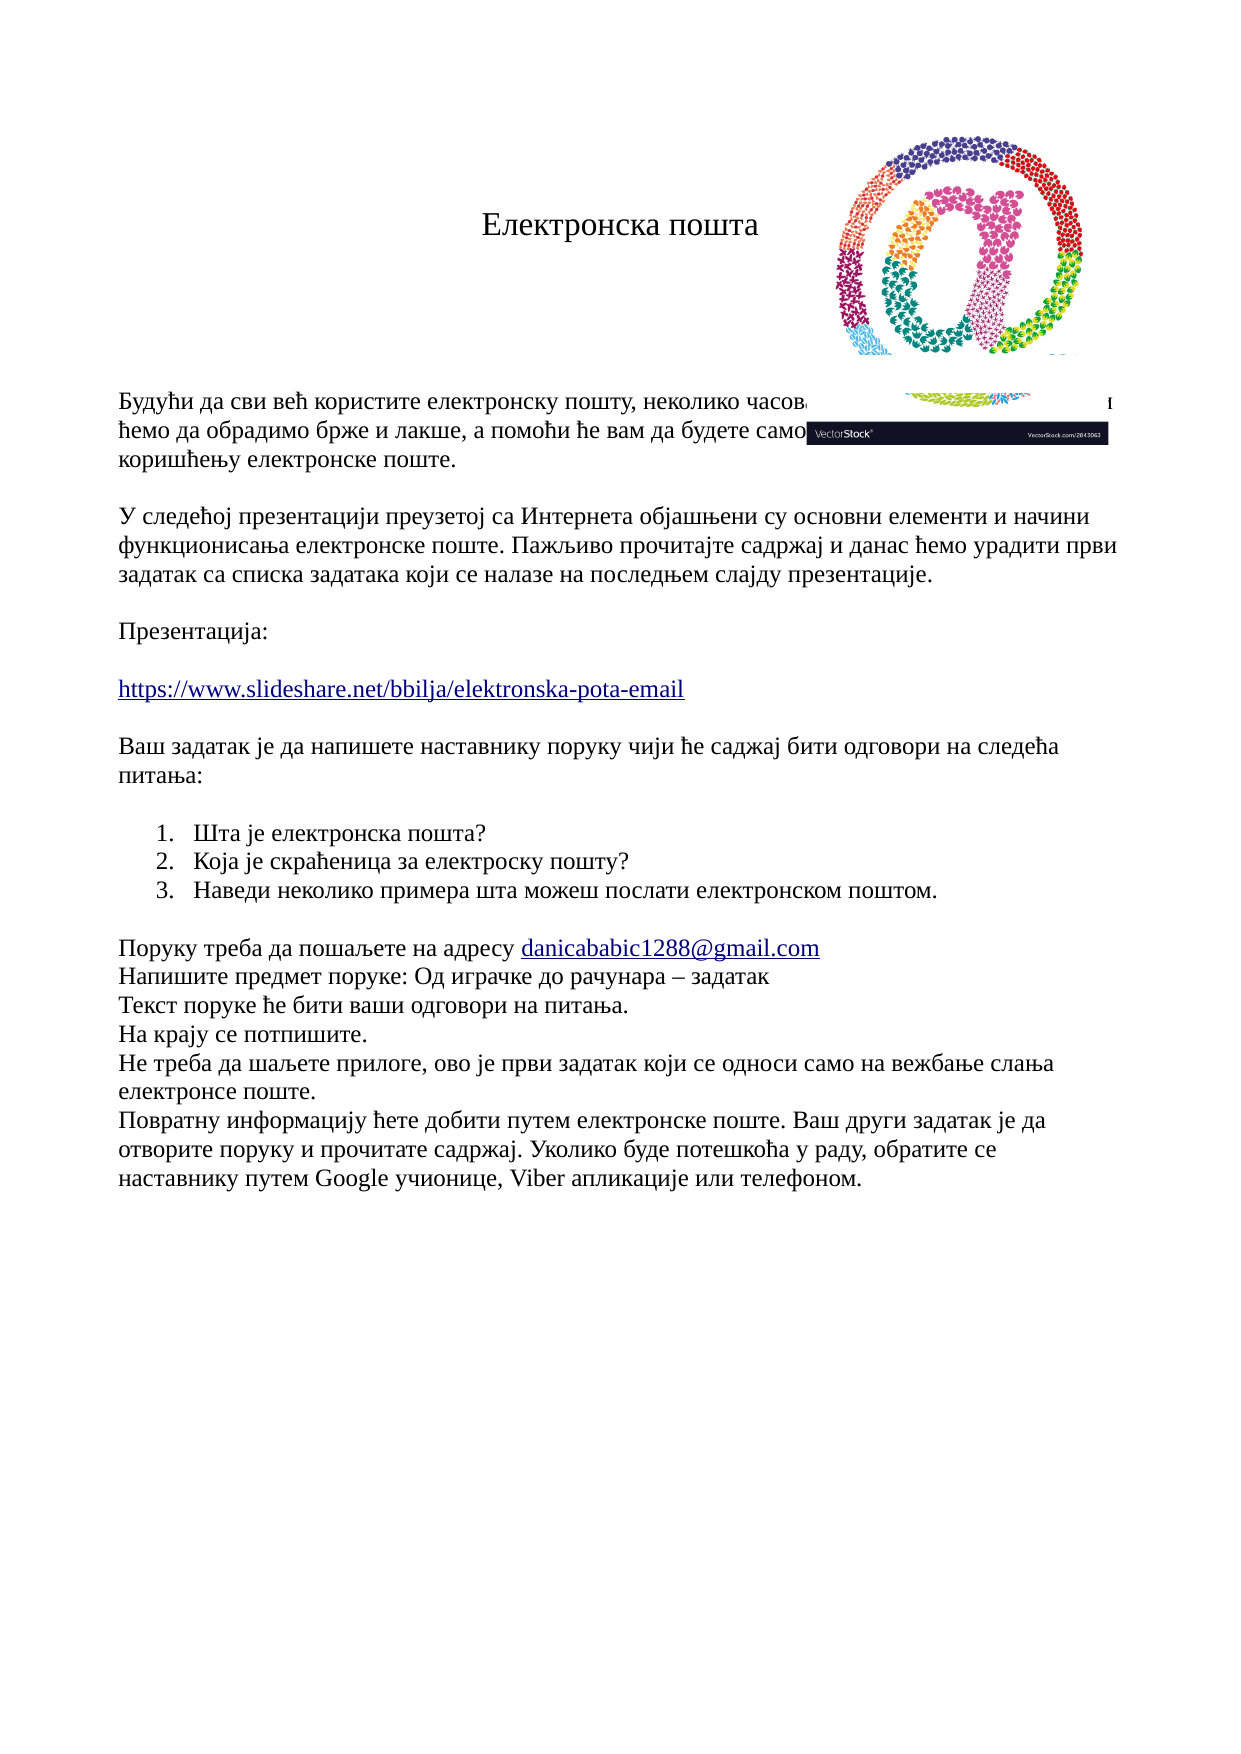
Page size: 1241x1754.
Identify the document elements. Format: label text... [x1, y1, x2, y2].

text Презентација: [118, 616, 1122, 645]
list Шта је електронска пошта? [156, 818, 1122, 846]
text [1109, 204, 1122, 243]
text Текст поруке ће бити ваши одговори на питања. [118, 990, 1122, 1019]
text Поруку треба да пошаљете на адресу danicababic1288@gmail.com [118, 933, 1122, 961]
picture [806, 128, 1109, 355]
text Ваш задатак је да напишете наставнику поруку чији ће саджај бити одговори на следећа питања: [118, 731, 1122, 789]
list Која је скраћеница за електроску пошту? [156, 846, 1122, 875]
list Наведи неколико примера шта можеш послати електронском поштом. [156, 875, 1122, 904]
text https://www.slideshare.net/bbilja/elektronska-pota-email [118, 674, 1122, 703]
text Будући да сви већ користите електронску пошту, неколико часова посвећених овој теми моћи ћемо да обрадимо брже и лакше, a помоћи ће вам да будете самосталнији и сигурнији у коришћењу електронске поште. [118, 386, 1122, 473]
text На крају се потпишите. [118, 1019, 1122, 1048]
text Не треба да шаљете прилоге, ово је први задатак који се односи само на вежбање слања електронсе поште. [118, 1048, 1122, 1105]
text Напишите предмет поруке: Од играчке до рачунара – задатак [118, 961, 1122, 990]
text Електронска пошта [118, 204, 806, 243]
text Повратну информацију ћете добити путем електронске поште. Ваш други задатак је да отворите поруку и прочитате садржај. Уколико буде потешкоћа у раду, обратите се наставнику путем Google учионице, Viber апликације или телефоном. [118, 1105, 1122, 1191]
picture [806, 393, 1109, 445]
text У следећој презентацији преузетој са Интернета објашњени су основни елементи и начини функционисања електронске поште. Пажљиво прочитајте садржај и данас ћемо урадити први задатак са списка задатака који се налазе на последњем слајду презентације. [118, 501, 1122, 588]
